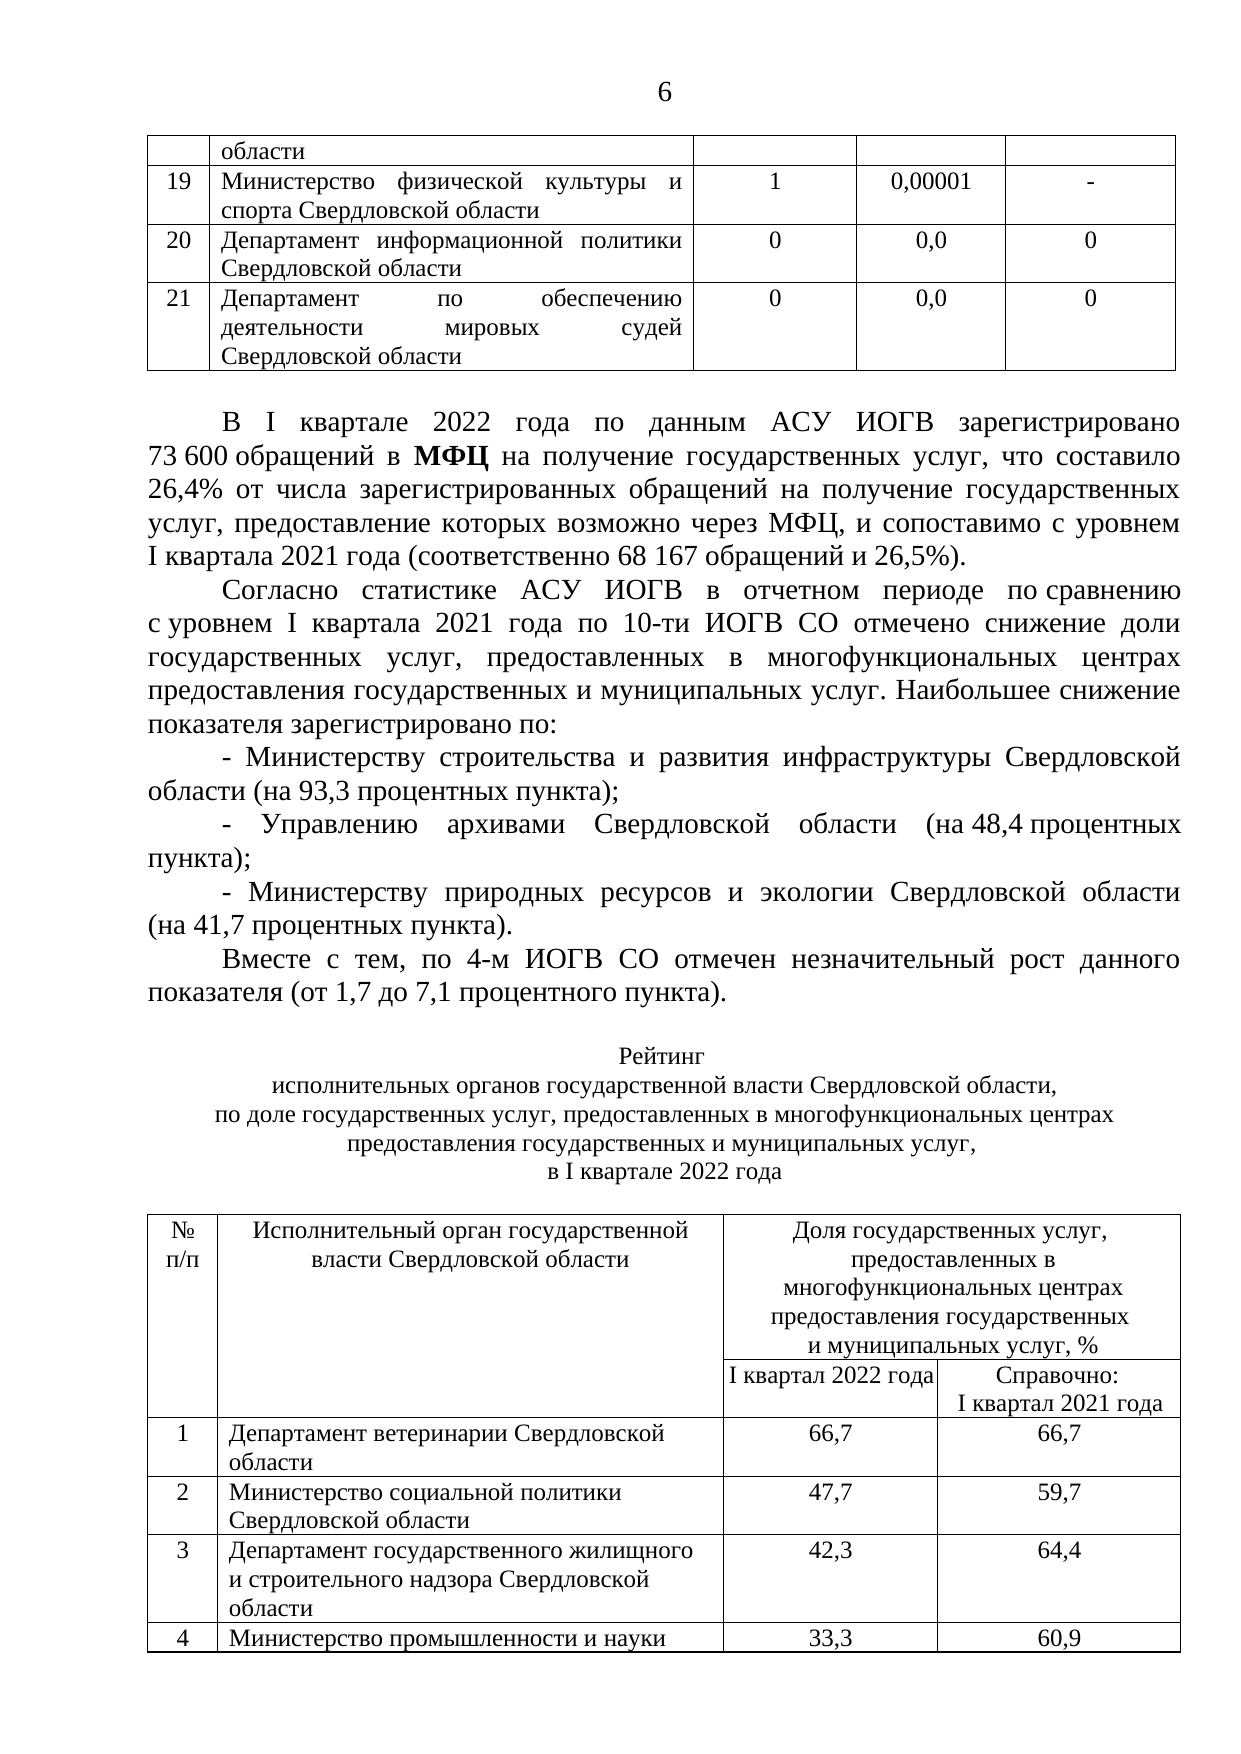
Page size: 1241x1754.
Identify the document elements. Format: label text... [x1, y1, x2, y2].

table_cell Справочно: I квартал 2021 года [938, 1360, 1180, 1417]
table_cell 64,4 [938, 1535, 1180, 1622]
text - Министерству природных ресурсов и экологии Свердловской области (на 41,7 процентных пункта). [148, 874, 1181, 941]
table_cell 59,7 [938, 1477, 1180, 1534]
table_cell 1 [148, 1418, 217, 1476]
text Согласно статистике АСУ ИОГВ в отчетном периоде по сравнению с уровнем I квартала 2021 года по 10-ти ИОГВ СО отмечено снижение доли государственных услуг, предоставленных в многофункциональных центрах предоставления государственных и муниципальных услуг. Наибольшее снижение показателя зарегистрировано по: [148, 572, 1181, 739]
table_cell [148, 136, 209, 165]
text исполнительных органов государственной власти Свердловской области, по доле государственных услуг, предоставленных в многофункциональных центрах предоставления государственных и муниципальных услуг, [148, 1070, 1181, 1156]
table_cell 0,0 [857, 225, 1005, 282]
table_header Исполнительный орган государственной власти Свердловской области [218, 1215, 723, 1417]
table_cell 66,7 [938, 1418, 1180, 1476]
table_cell 21 [148, 283, 209, 369]
table_cell Департамент информационной политики Свердловской области [210, 225, 693, 282]
text В I квартале 2022 года по данным АСУ ИОГВ зарегистрировано 73 600 обращений в МФЦ на получение государственных услуг, что составило 26,4% от числа зарегистрированных обращений на получение государственных услуг, предоставление которых возможно через МФЦ, и сопоставимо с уровнем I квартала 2021 года (соответственно 68 167 обращений и 26,5%). [148, 404, 1181, 572]
table_cell - [1006, 166, 1175, 224]
table_cell [857, 136, 1005, 165]
text Вместе с тем, по 4-м ИОГВ СО отмечен незначительный рост данного показателя (от 1,7 до 7,1 процентного пункта). [148, 941, 1181, 1008]
table_header № п/п [148, 1215, 217, 1417]
text - Министерству строительства и развития инфраструктуры Свердловской области (на 93,3 процентных пункта); [148, 739, 1181, 807]
table_cell 0 [694, 283, 856, 369]
table_cell [1006, 136, 1175, 165]
table_cell 3 [148, 1535, 217, 1622]
text - Управлению архивами Свердловской области (на 48,4 процентных пункта); [148, 807, 1181, 874]
table_cell 42,3 [724, 1535, 937, 1622]
table_cell 20 [148, 225, 209, 282]
table_cell 47,7 [724, 1477, 937, 1534]
text в I квартале 2022 года [148, 1156, 1181, 1185]
table_cell Департамент ветеринарии Свердловской области [218, 1418, 723, 1476]
table_header Доля государственных услуг, предоставленных в многофункциональных центрах предоставления государственных и муниципальных услуг, % [724, 1215, 1180, 1359]
table_cell 2 [148, 1477, 217, 1534]
table_cell 4 [148, 1623, 217, 1651]
table_cell Министерство социальной политики Свердловской области [218, 1477, 723, 1534]
table_cell 0,00001 [857, 166, 1005, 224]
table_cell Министерство промышленности и науки [218, 1623, 723, 1651]
table_cell 60,9 [938, 1623, 1180, 1651]
table_cell 0,0 [857, 283, 1005, 369]
table_cell [694, 136, 856, 165]
table_cell Департамент государственного жилищного и строительного надзора Свердловской области [218, 1535, 723, 1622]
table_cell 33,3 [724, 1623, 937, 1651]
table_cell области [210, 136, 693, 165]
table_cell 19 [148, 166, 209, 224]
table_cell 0 [694, 225, 856, 282]
table_cell 0 [1006, 283, 1175, 369]
table_cell 1 [694, 166, 856, 224]
table_cell I квартал 2022 года [724, 1360, 937, 1417]
table_cell 66,7 [724, 1418, 937, 1476]
table_cell 0 [1006, 225, 1175, 282]
table_cell Департамент по обеспечению деятельности мировых судей Свердловской области [210, 283, 693, 369]
text Рейтинг [148, 1041, 1181, 1070]
table_cell Министерство физической культуры и спорта Свердловской области [210, 166, 693, 224]
